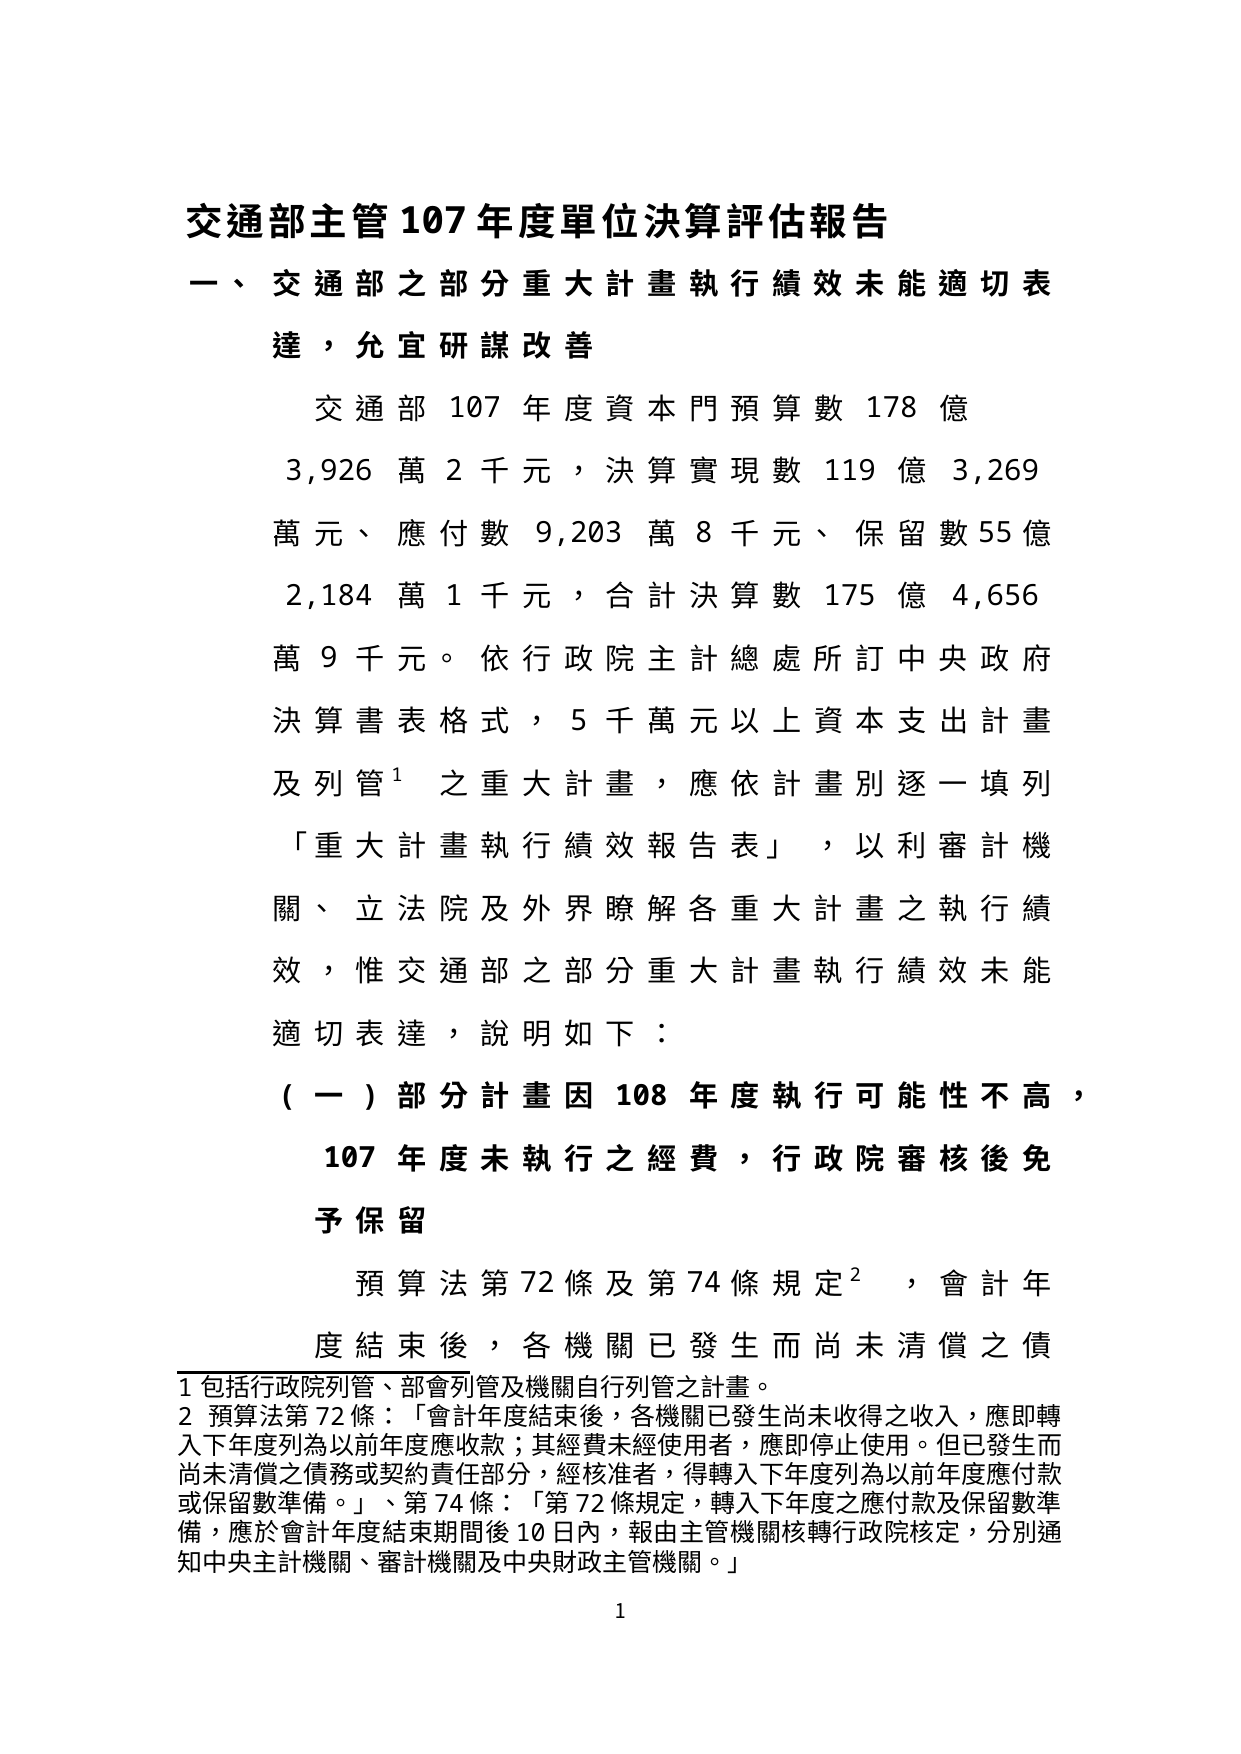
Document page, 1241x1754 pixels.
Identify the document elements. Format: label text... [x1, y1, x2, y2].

text 交通部107年度資本門預算數178億3,926萬2千元，決算實現數119億3,269萬元、應付數9,203萬8千元、保留數55億2,184萬1千元，合計決算數175億4,656萬9千元。依行政院主計總處所訂中央政府決算書表格式，5千萬元以上資本支出計畫及列管之重大計畫，應依計畫別逐一填列「重大計畫執行績效報告表」，以利審計機關、立法院及外界瞭解各重大計畫之執行績效，惟交通部之部分重大計畫執行績效未能適切表達，說明如下： [242, 365, 1058, 1052]
text 一、交通部之部分重大計畫執行績效未能適切表達，允宜研謀改善 [183, 240, 1058, 365]
text 包括行政院列管、部會列管及機關自行列管之計畫。 [177, 1373, 1063, 1402]
text (一)部分計畫因108年度執行可能性不高，107年度未執行之經費，行政院審核後免予保留 [242, 1052, 1058, 1240]
text 預算法第72條：「會計年度結束後，各機關已發生尚未收得之收入，應即轉入下年度列為以前年度應收款；其經費未經使用者，應即停止使用。但已發生而尚未清償之債務或契約責任部分，經核准者，得轉入下年度列為以前年度應付款或保留數準備。」、第74條：「第72條規定，轉入下年度之應付款及保留數準備，應於會計年度結束期間後10日內，報由主管機關核轉行政院核定，分別通知中央主計機關、審計機關及中央財政主管機關。」 [177, 1402, 1063, 1577]
text 交通部主管107年度單位決算評估報告 [183, 177, 1058, 240]
text 預算法第72條及第74條規定，會計年度結束後，各機關已發生而尚未清償之債務或契約責任部分，經行政院核定者，得轉入下年度列為以前年度應付款或保留數準備。交通部107年度及以前年度歲出保留款247億餘元申請保留轉入108年度繼續處理，經行政院核復其中102年度基隆火車站都市更新站區遷移計畫等14項經費合共26億餘元免予保留(以下簡稱107年度免予保留)，請交通部視業務實際需要，由108年度預算相關經費調整支應或於以後年度循預算程序辦理。爰上述重大計畫107年度未執行之經費免予保留，表示其於108年度執行可能性不高。 [271, 1240, 1058, 1365]
